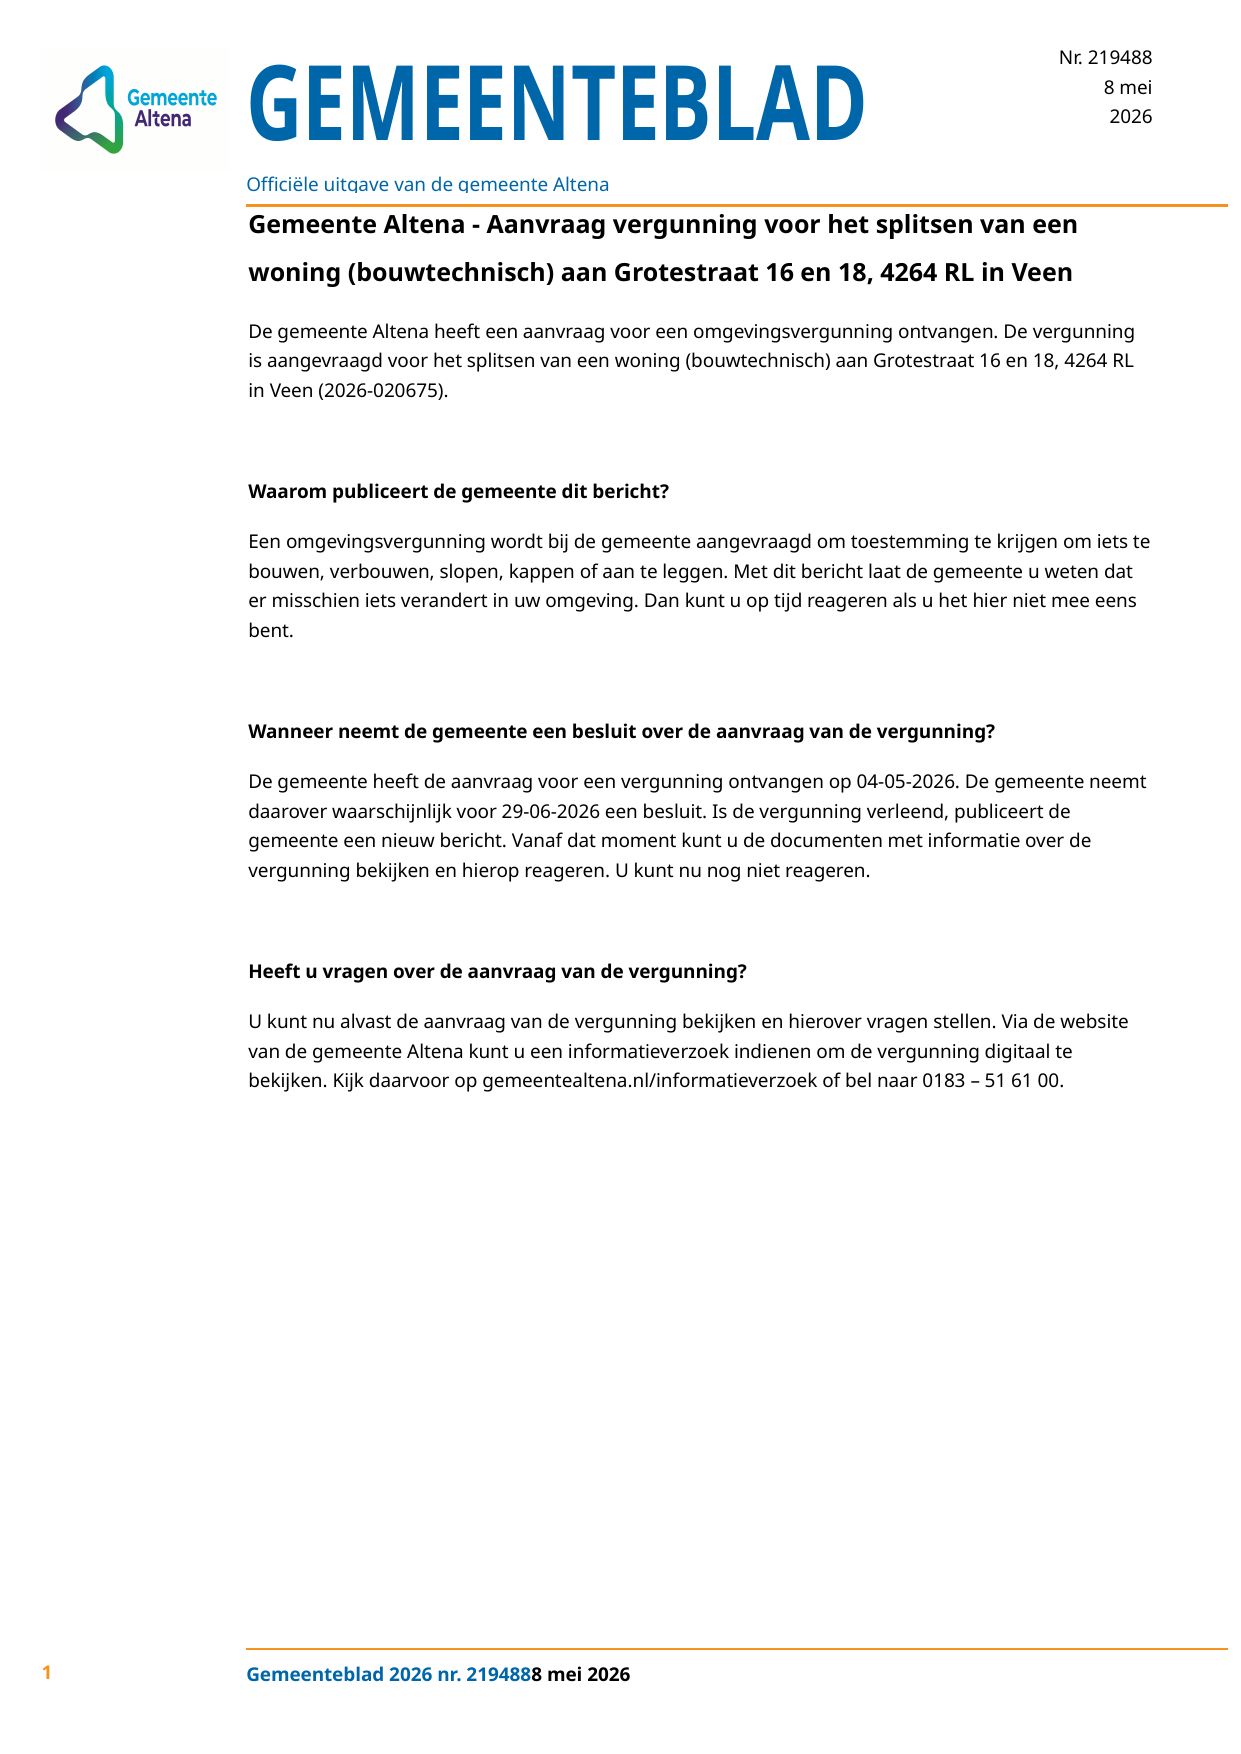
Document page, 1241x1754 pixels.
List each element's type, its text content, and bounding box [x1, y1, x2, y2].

text Wanneer neemt de gemeente een besluit over de aanvraag van de vergunning? [248, 718, 1152, 744]
text Gemeente Altena - Aanvraag vergunning voor het splitsen van een woning (bouwtechnisch) aan Grotestraat 16 en 18, 4264 RL in Veen [248, 207, 1152, 288]
text Een omgevingsvergunning wordt bij de gemeente aangevraagd om toestemming te krijgen om iets te bouwen, verbouwen, slopen, kappen of aan te leggen. Met dit bericht laat de gemeente u weten dat er misschien iets verandert in uw omgeving. Dan kunt u op tijd reageren als u het hier niet mee eens bent. [248, 528, 1152, 643]
text De gemeente Altena heeft een aanvraag voor een omgevingsvergunning ontvangen. De vergunning is aangevraagd voor het splitsen van een woning (bouwtechnisch) aan Grotestraat 16 en 18, 4264 RL in Veen (2026-020675). [248, 318, 1152, 403]
text Heeft u vragen over de aanvraag van de vergunning? [248, 958, 1152, 984]
text De gemeente heeft de aanvraag voor een vergunning ontvangen op 04-05-2026. De gemeente neemt daarover waarschijnlijk voor 29-06-2026 een besluit. Is de vergunning verleend, publiceert de gemeente een nieuw bericht. Vanaf dat moment kunt u de documenten met informatie over de vergunning bekijken en hierop reageren. U kunt nu nog niet reageren. [248, 768, 1152, 883]
picture [41, 47, 231, 172]
text Waarom publiceert de gemeente dit bericht? [248, 478, 1152, 504]
text U kunt nu alvast de aanvraag van de vergunning bekijken en hierover vragen stellen. Via de website van de gemeente Altena kunt u een informatieverzoek indienen om de vergunning digitaal te bekijken. Kijk daarvoor op gemeentealtena.nl/informatieverzoek of bel naar 0183 – 51 61 00. [248, 1008, 1152, 1093]
